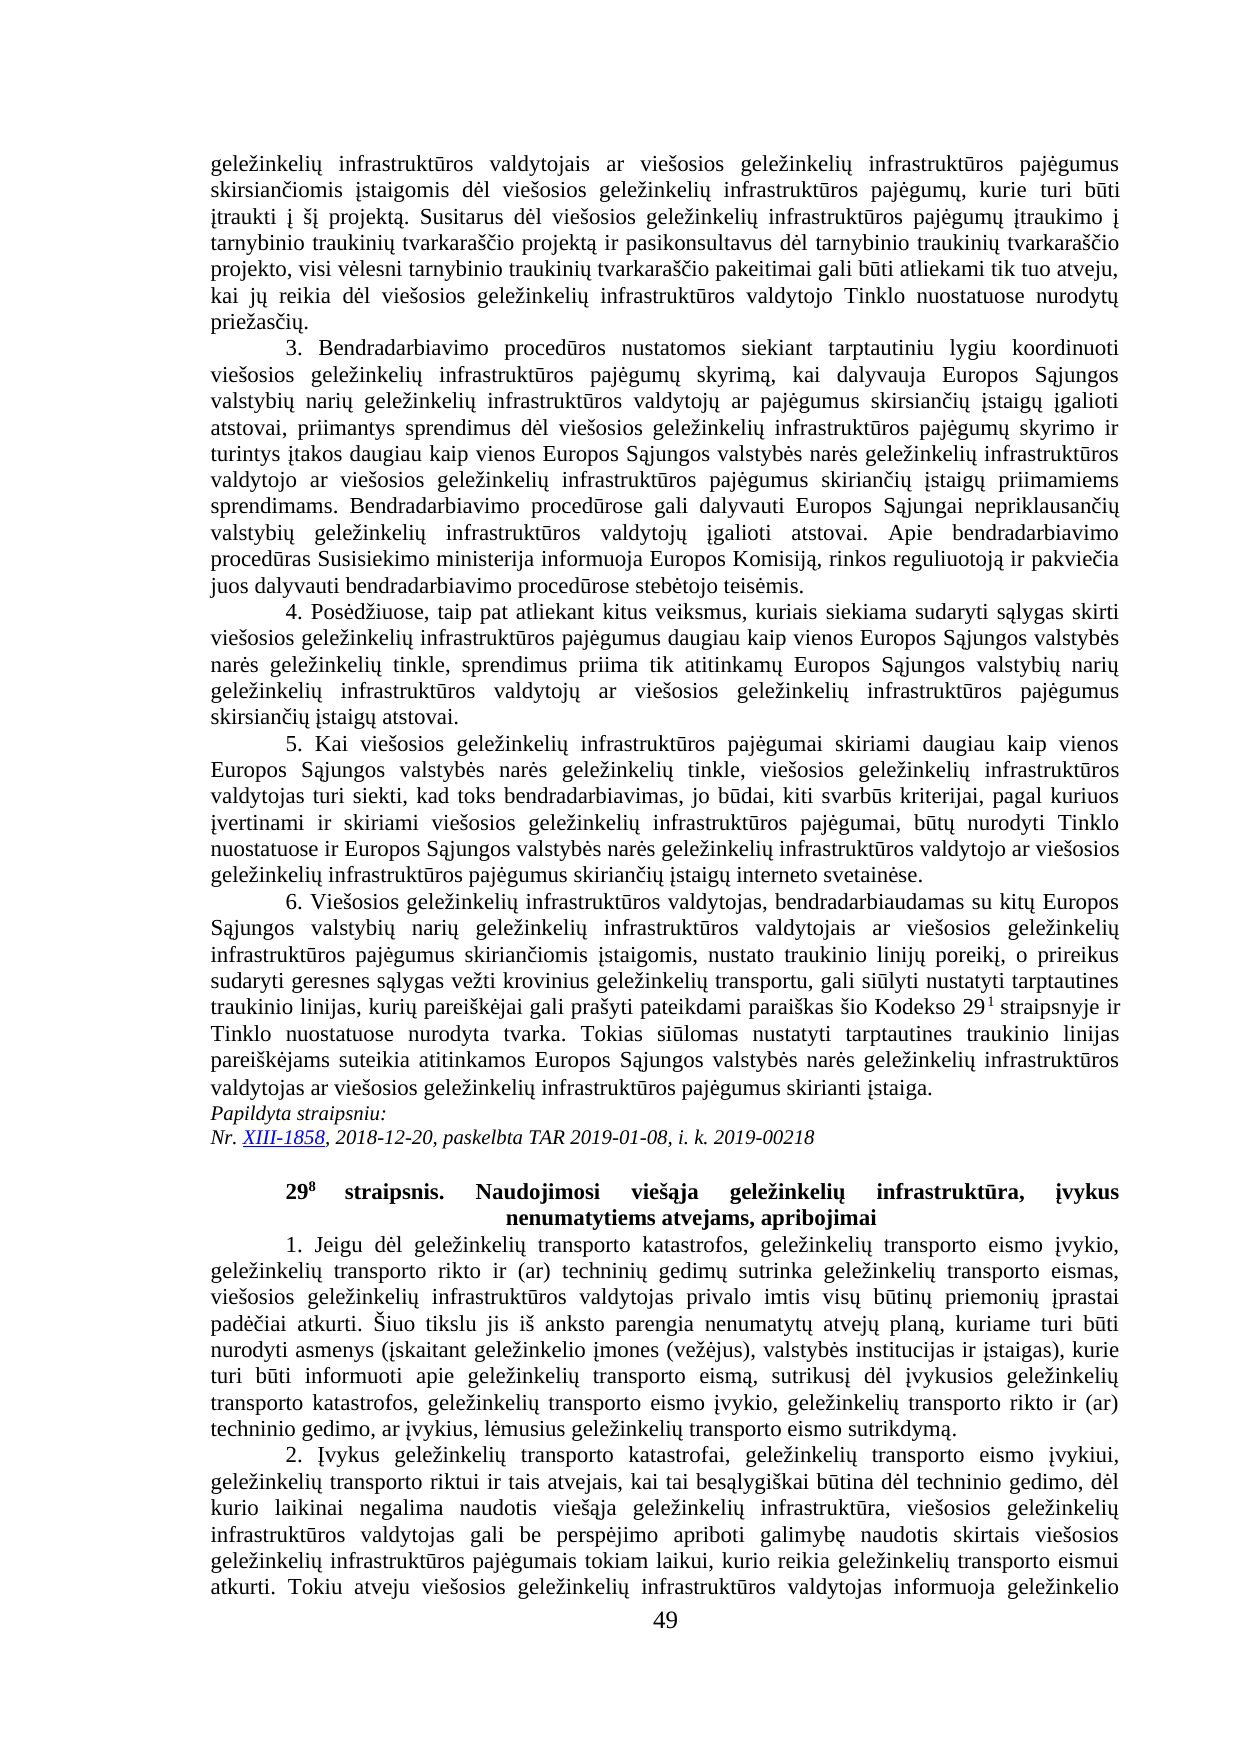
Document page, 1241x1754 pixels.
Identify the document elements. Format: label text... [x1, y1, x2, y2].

text Nr. XIII-1858, 2018-12-20, paskelbta TAR 2019-01-08, i. k. 2019-00218 [210, 1125, 1120, 1149]
text 4. Posėdžiuose, taip pat atliekant kitus veiksmus, kuriais siekiama sudaryti sąlygas skirti viešosios geležinkelių infrastruktūros pajėgumus daugiau kaip vienos Europos Sąjungos valstybės narės geležinkelių tinkle, sprendimus priima tik atitinkamų Europos Sąjungos valstybių narių geležinkelių infrastruktūros valdytojų ar viešosios geležinkelių infrastruktūros pajėgumus skirsiančių įstaigų atstovai. [210, 598, 1120, 730]
text 1. Jeigu dėl geležinkelių transporto katastrofos, geležinkelių transporto eismo įvykio, geležinkelių transporto rikto ir (ar) techninių gedimų sutrinka geležinkelių transporto eismas, viešosios geležinkelių infrastruktūros valdytojas privalo imtis visų būtinų priemonių įprastai padėčiai atkurti. Šiuo tikslu jis iš anksto parengia nenumatytų atvejų planą, kuriame turi būti nurodyti asmenys (įskaitant geležinkelio įmones (vežėjus), valstybės institucijas ir įstaigas), kurie turi būti informuoti apie geležinkelių transporto eismą, sutrikusį dėl įvykusios geležinkelių transporto katastrofos, geležinkelių transporto eismo įvykio, geležinkelių transporto rikto ir (ar) techninio gedimo, ar įvykius, lėmusius geležinkelių transporto eismo sutrikdymą. [210, 1231, 1120, 1442]
text 6. Viešosios geležinkelių infrastruktūros valdytojas, bendradarbiaudamas su kitų Europos Sąjungos valstybių narių geležinkelių infrastruktūros valdytojais ar viešosios geležinkelių infrastruktūros pajėgumus skiriančiomis įstaigomis, nustato traukinio linijų poreikį, o prireikus sudaryti geresnes sąlygas vežti krovinius geležinkelių transportu, gali siūlyti nustatyti tarptautines traukinio linijas, kurių pareiškėjai gali prašyti pateikdami paraiškas šio Kodekso 291 straipsnyje ir Tinklo nuostatuose nurodyta tvarka. Tokias siūlomas nustatyti tarptautines traukinio linijas pareiškėjams suteikia atitinkamos Europos Sąjungos valstybės narės geležinkelių infrastruktūros valdytojas ar viešosios geležinkelių infrastruktūros pajėgumus skirianti įstaiga. [210, 888, 1120, 1101]
text geležinkelių infrastruktūros valdytojais ar viešosios geležinkelių infrastruktūros pajėgumus skirsiančiomis įstaigomis dėl viešosios geležinkelių infrastruktūros pajėgumų, kurie turi būti įtraukti į šį projektą. Susitarus dėl viešosios geležinkelių infrastruktūros pajėgumų įtraukimo į tarnybinio traukinių tvarkaraščio projektą ir pasikonsultavus dėl tarnybinio traukinių tvarkaraščio projekto, visi vėlesni tarnybinio traukinių tvarkaraščio pakeitimai gali būti atliekami tik tuo atveju, kai jų reikia dėl viešosios geležinkelių infrastruktūros valdytojo Tinklo nuostatuose nurodytų priežasčių. [210, 150, 1120, 334]
text 2. Įvykus geležinkelių transporto katastrofai, geležinkelių transporto eismo įvykiui, geležinkelių transporto riktui ir tais atvejais, kai tai besąlygiškai būtina dėl techninio gedimo, dėl kurio laikinai negalima naudotis viešąja geležinkelių infrastruktūra, viešosios geležinkelių infrastruktūros valdytojas gali be perspėjimo apriboti galimybę naudotis skirtais viešosios geležinkelių infrastruktūros pajėgumais tokiam laikui, kurio reikia geležinkelių transporto eismui atkurti. Tokiu atveju viešosios geležinkelių infrastruktūros valdytojas informuoja geležinkelio [210, 1442, 1120, 1600]
text 3. Bendradarbiavimo procedūros nustatomos siekiant tarptautiniu lygiu koordinuoti viešosios geležinkelių infrastruktūros pajėgumų skyrimą, kai dalyvauja Europos Sąjungos valstybių narių geležinkelių infrastruktūros valdytojų ar pajėgumus skirsiančių įstaigų įgalioti atstovai, priimantys sprendimus dėl viešosios geležinkelių infrastruktūros pajėgumų skyrimo ir turintys įtakos daugiau kaip vienos Europos Sąjungos valstybės narės geležinkelių infrastruktūros valdytojo ar viešosios geležinkelių infrastruktūros pajėgumus skiriančių įstaigų priimamiems sprendimams. Bendradarbiavimo procedūrose gali dalyvauti Europos Sąjungai nepriklausančių valstybių geležinkelių infrastruktūros valdytojų įgalioti atstovai. Apie bendradarbiavimo procedūras Susisiekimo ministerija informuoja Europos Komisiją, rinkos reguliuotoją ir pakviečia juos dalyvauti bendradarbiavimo procedūrose stebėtojo teisėmis. [210, 334, 1120, 598]
text 298 straipsnis. Naudojimosi viešąja geležinkelių infrastruktūra, įvykus nenumatytiems atvejams, apribojimai [285, 1178, 1120, 1231]
text 5. Kai viešosios geležinkelių infrastruktūros pajėgumai skiriami daugiau kaip vienos Europos Sąjungos valstybės narės geležinkelių tinkle, viešosios geležinkelių infrastruktūros valdytojas turi siekti, kad toks bendradarbiavimas, jo būdai, kiti svarbūs kriterijai, pagal kuriuos įvertinami ir skiriami viešosios geležinkelių infrastruktūros pajėgumai, būtų nurodyti Tinklo nuostatuose ir Europos Sąjungos valstybės narės geležinkelių infrastruktūros valdytojo ar viešosios geležinkelių infrastruktūros pajėgumus skiriančių įstaigų interneto svetainėse. [210, 730, 1120, 888]
text Papildyta straipsniu: [210, 1101, 1120, 1125]
